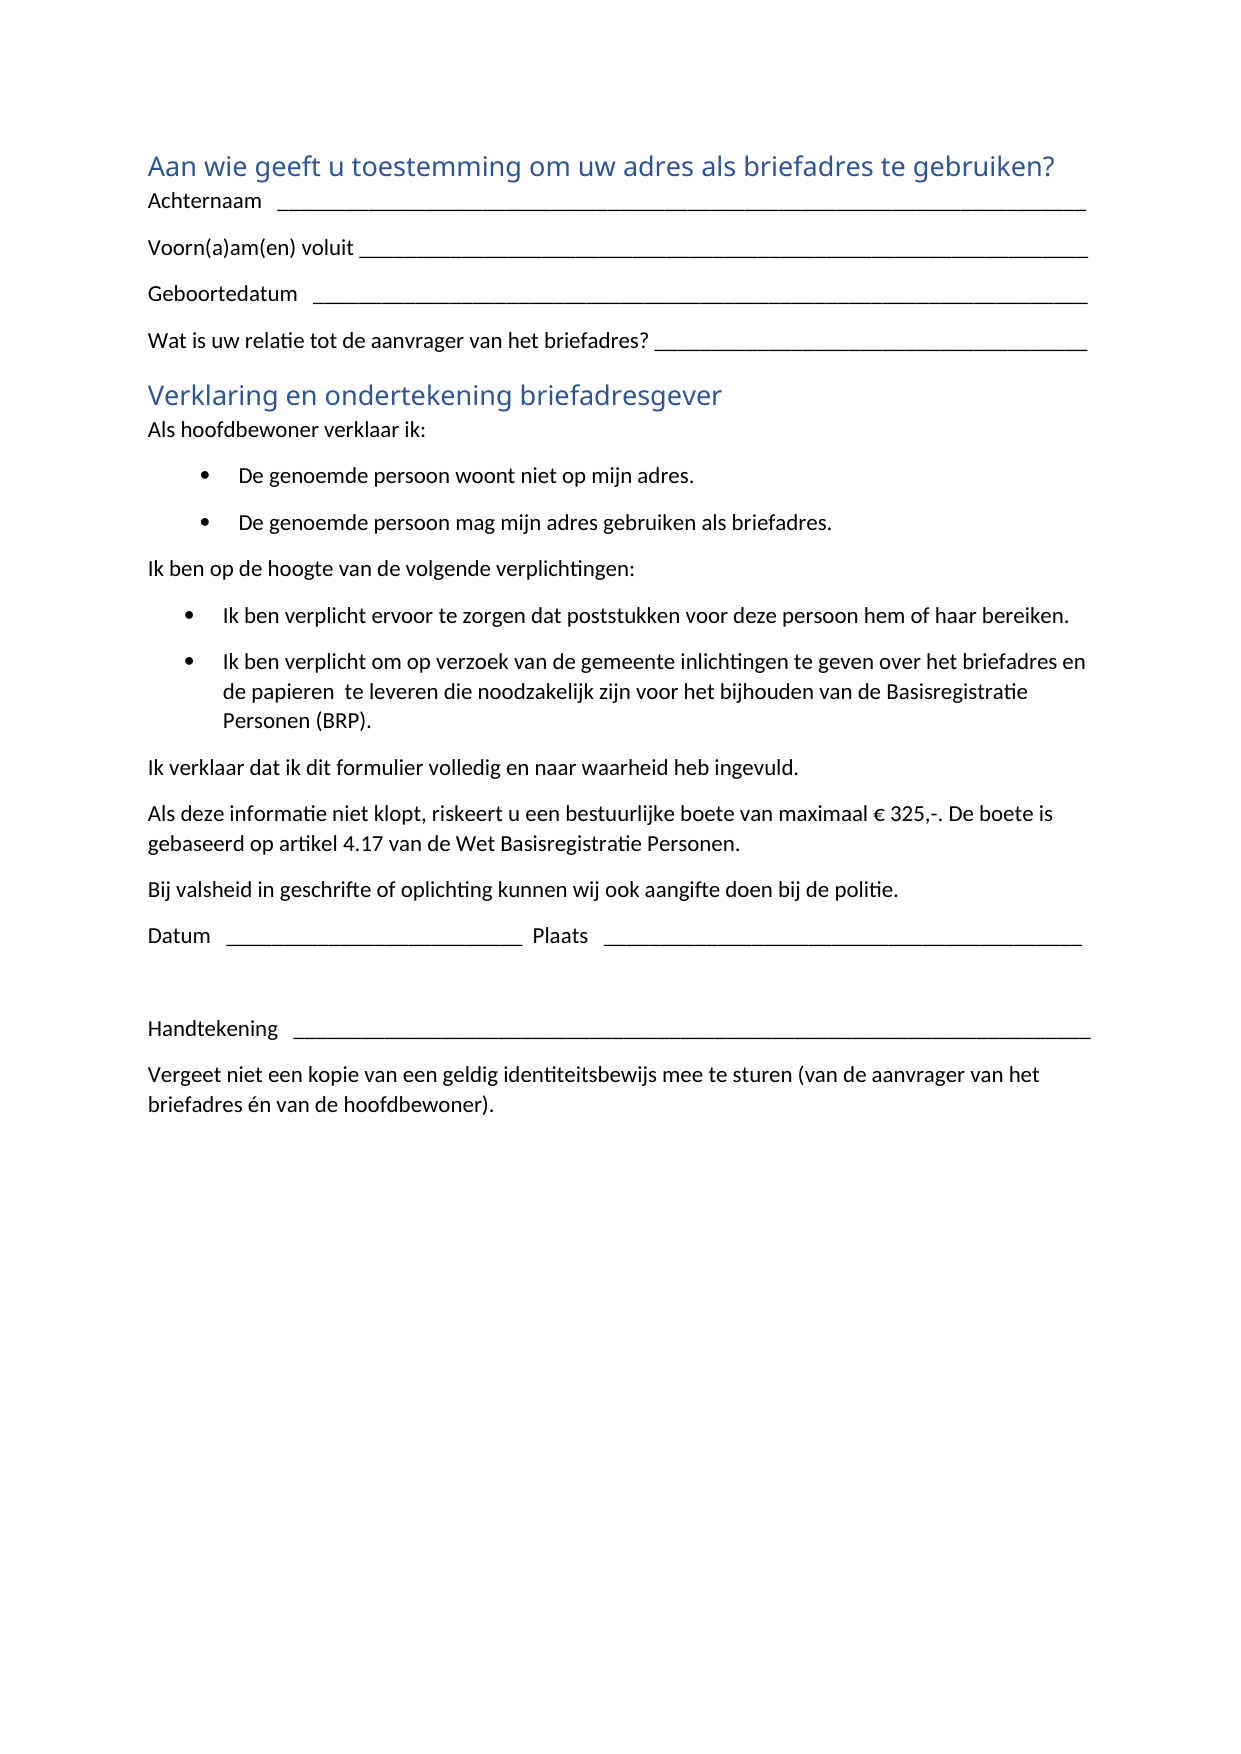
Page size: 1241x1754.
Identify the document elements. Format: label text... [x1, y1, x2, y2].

text Wat is uw relatie tot de aanvrager van het briefadres? ______________________________________ [148, 326, 1093, 354]
list De genoemde persoon mag mijn adres gebruiken als briefadres. [201, 508, 1093, 536]
list Ik ben verplicht ervoor te zorgen dat poststukken voor deze persoon hem of haar bereiken. [185, 601, 1093, 629]
text Als hoofdbewoner verklaar ik: [148, 415, 1093, 443]
list De genoemde persoon woont niet op mijn adres. [201, 462, 1093, 490]
text Ik ben op de hoogte van de volgende verplichtingen: [148, 554, 1093, 582]
subtitle Verklaring en ondertekening briefadresgever [148, 376, 1093, 413]
subtitle Aan wie geeft u toestemming om uw adres als briefadres te gebruiken? [148, 148, 1093, 184]
text Bij valsheid in geschrifte of oplichting kunnen wij ook aangifte doen bij de politie. [148, 875, 1093, 903]
list Ik ben verplicht om op verzoek van de gemeente inlichtingen te geven over het briefadres en de papieren te leveren die noodzakelijk zijn voor het bijhouden van de Basisregistratie Personen (BRP). [185, 647, 1093, 734]
text Ik verklaar dat ik dit formulier volledig en naar waarheid heb ingevuld. [148, 753, 1093, 781]
text Datum __________________________ Plaats __________________________________________ [148, 922, 1093, 949]
text Vergeet niet een kopie van een geldig identiteitsbewijs mee te sturen (van de aanvrager van het briefadres én van de hoofdbewoner). [148, 1061, 1093, 1118]
text Voorn(a)am(en) voluit ________________________________________________________________ [148, 233, 1093, 261]
text Achternaam _______________________________________________________________________ [148, 187, 1093, 215]
text Geboortedatum ____________________________________________________________________ [148, 279, 1093, 307]
text Als deze informatie niet klopt, riskeert u een bestuurlijke boete van maximaal € 325,-. De boete is gebaseerd op artikel 4.17 van de Wet Basisregistratie Personen. [148, 799, 1093, 857]
text Handtekening ______________________________________________________________________ [148, 1014, 1093, 1042]
